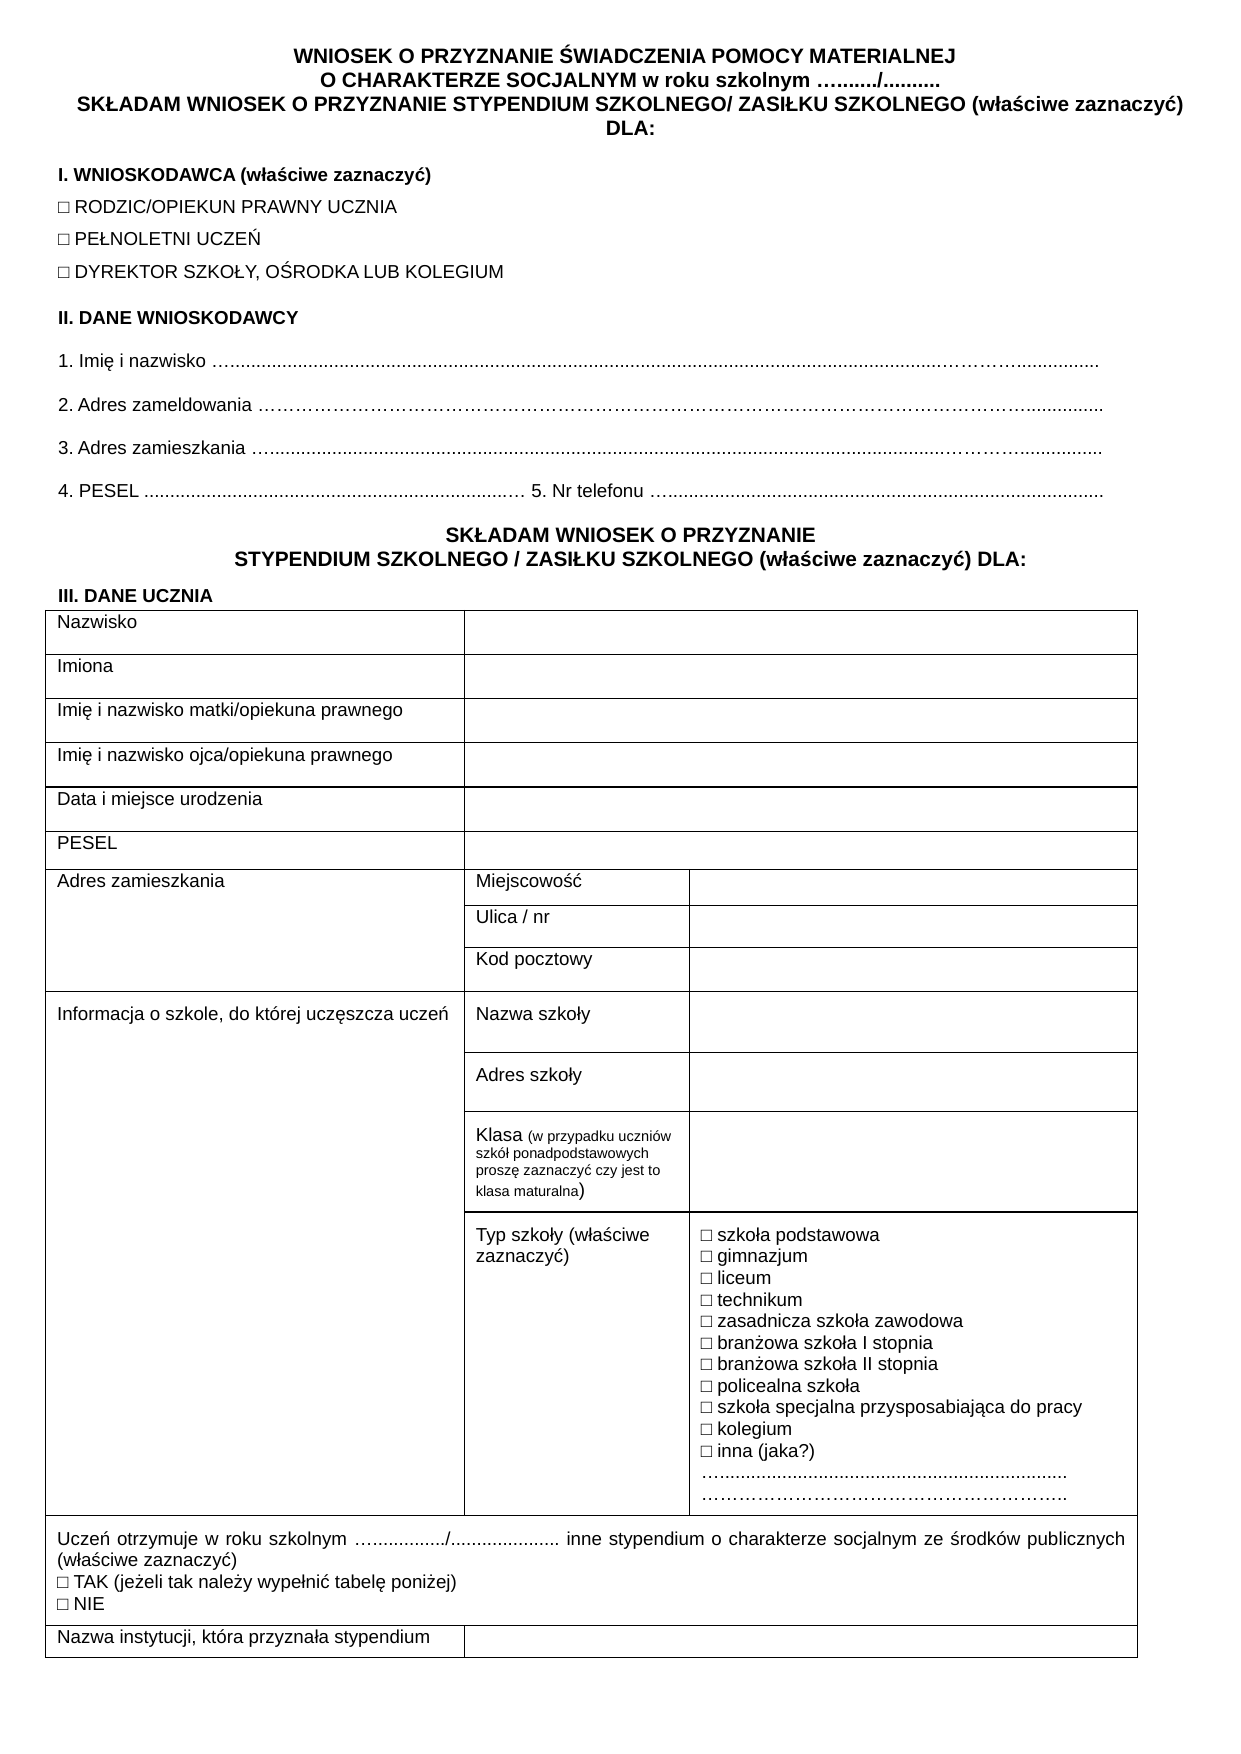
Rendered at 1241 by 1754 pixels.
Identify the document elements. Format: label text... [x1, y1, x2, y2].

text WNIOSEK O PRZYZNANIE ŚWIADCZENIA POMOCY MATERIALNEJ [58, 44, 1203, 68]
table_cell [465, 743, 1137, 786]
table_cell Nazwa szkoły [465, 992, 689, 1052]
table_cell [690, 906, 1137, 947]
table_cell [465, 832, 1137, 869]
table_cell [465, 788, 1137, 831]
text III. DANE UCZNIA [58, 585, 1203, 607]
table_cell [465, 699, 1137, 742]
table_cell Informacja o szkole, do której uczęszcza uczeń [46, 992, 464, 1515]
text 2. Adres zameldowania ……………………………………………………………………………………………………………............... [58, 393, 1203, 415]
text O CHARAKTERZE SOCJALNYM w roku szkolnym …......./.......... [58, 68, 1203, 92]
table_cell Kod pocztowy [465, 948, 689, 991]
text I. WNIOSKODAWCA (właściwe zaznaczyć) [58, 163, 1203, 185]
table_cell Miejscowość [465, 870, 689, 904]
table_cell Uczeń otrzymuje w roku szkolnym …............../..................... inne stypendium o charakterze socjalnym ze środków publicznych (właściwe zaznaczyć) □ TAK (jeżeli tak należy wypełnić tabelę poniżej) □ NIE [46, 1516, 1137, 1625]
text SKŁADAM WNIOSEK O PRZYZNANIE STYPENDIUM SZKOLNEGO/ ZASIŁKU SZKOLNEGO (właściwe zaznaczyć) DLA: [58, 92, 1203, 139]
table_header Nazwisko [46, 611, 464, 654]
table_cell Imiona [46, 655, 464, 698]
table_cell [690, 870, 1137, 904]
table_cell Adres szkoły [465, 1053, 689, 1111]
text II. DANE WNIOSKODAWCY [58, 307, 1203, 329]
table_cell [690, 1053, 1137, 1111]
text STYPENDIUM SZKOLNEGO / ZASIŁKU SZKOLNEGO (właściwe zaznaczyć) DLA: [58, 547, 1203, 571]
text □ PEŁNOLETNI UCZEŃ [58, 228, 1203, 250]
table_cell Ulica / nr [465, 906, 689, 947]
table_cell Klasa (w przypadku uczniów szkół ponadpodstawowych proszę zaznaczyć czy jest to klasa maturalna) [465, 1112, 689, 1211]
text 4. PESEL ......................................................................… 5. Nr telefonu ….................................................................................... [58, 479, 1203, 501]
table_cell [690, 948, 1137, 991]
text 1. Imię i nazwisko ….........................................................................................................................................…………................ [58, 350, 1203, 372]
table_cell [690, 1112, 1137, 1211]
table_cell Data i miejsce urodzenia [46, 788, 464, 831]
text □ RODZIC/OPIEKUN PRAWNY UCZNIA [58, 196, 1203, 217]
text SKŁADAM WNIOSEK O PRZYZNANIE [58, 523, 1203, 547]
text □ DYREKTOR SZKOŁY, OŚRODKA LUB KOLEGIUM [58, 260, 1203, 282]
table_cell [465, 655, 1137, 698]
text 3. Adres zamieszkania …..................................................................................................................................…………................ [58, 436, 1203, 458]
table_cell Adres zamieszkania [46, 870, 464, 991]
table_cell □ szkoła podstawowa □ gimnazjum □ liceum □ technikum □ zasadnicza szkoła zawodowa □ branżowa szkoła I stopnia □ branżowa szkoła II stopnia □ policealna szkoła □ szkoła specjalna przysposabiająca do pracy □ kolegium □ inna (jaka?) …...................................................................………………………………………………….. [690, 1213, 1137, 1515]
table_header [465, 611, 1137, 654]
table_cell Typ szkoły (właściwe zaznaczyć) [465, 1213, 689, 1515]
table_cell PESEL [46, 832, 464, 869]
table_cell Imię i nazwisko ojca/opiekuna prawnego [46, 743, 464, 786]
table_cell [690, 992, 1137, 1052]
table_cell [465, 1626, 1137, 1657]
table_cell Nazwa instytucji, która przyznała stypendium [46, 1626, 464, 1657]
table_cell Imię i nazwisko matki/opiekuna prawnego [46, 699, 464, 742]
